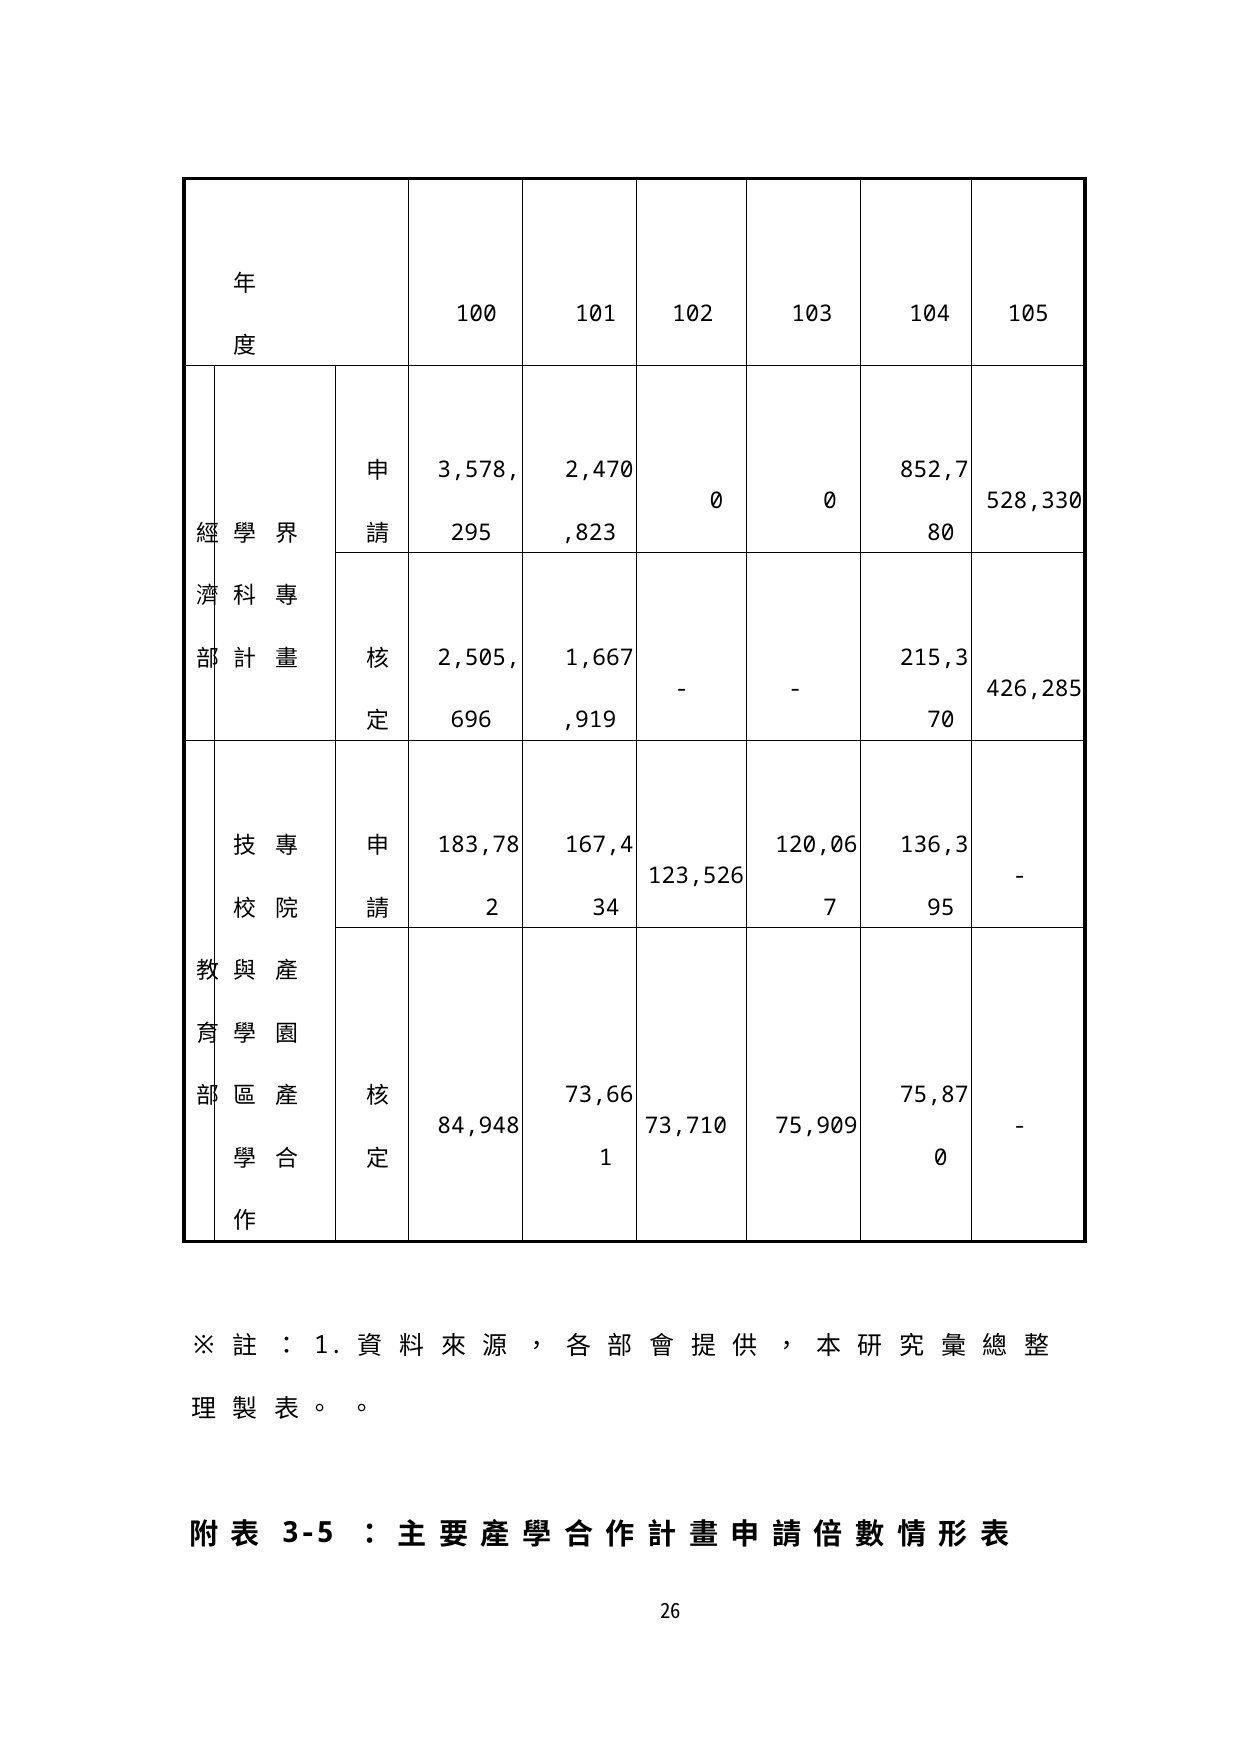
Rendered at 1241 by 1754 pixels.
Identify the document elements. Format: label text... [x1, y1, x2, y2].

table_cell - [747, 553, 860, 740]
table_cell - [972, 741, 1083, 927]
table_cell 0 [637, 366, 746, 552]
table_cell 528,330 [972, 366, 1083, 552]
table_cell - [972, 928, 1083, 1240]
table_header 100 [409, 180, 522, 365]
table_cell 經濟部 [186, 366, 214, 740]
table_cell 167,434 [523, 741, 636, 927]
text ※註：1.資料來源，各部會提供，本研究彙總整理製表。。 [183, 1302, 1058, 1427]
table_cell 120,067 [747, 741, 860, 927]
table_cell 136,395 [861, 741, 971, 927]
table_cell 申請 [336, 366, 408, 552]
table_cell 申請 [336, 741, 408, 927]
table_cell 73,710 [637, 928, 746, 1240]
table_cell 2,470,823 [523, 366, 636, 552]
table_header 101 [523, 180, 636, 365]
table_cell 73,661 [523, 928, 636, 1240]
table_cell 3,578,295 [409, 366, 522, 552]
text 附表3-5：主要產學合作計畫申請倍數情形表 [181, 1490, 1058, 1552]
table_cell 1,667,919 [523, 553, 636, 740]
table_cell 技專校院與產學園區產學合作 [215, 741, 335, 1240]
table_header 105 [972, 180, 1083, 365]
table_cell 426,285 [972, 553, 1083, 740]
table_header 104 [861, 180, 971, 365]
table_cell 84,948 [409, 928, 522, 1240]
table_cell 教育部 [186, 741, 214, 1240]
table_header 103 [747, 180, 860, 365]
table_cell 852,780 [861, 366, 971, 552]
table_cell 75,870 [861, 928, 971, 1240]
table_cell 核定 [336, 928, 408, 1240]
table_cell 75,909 [747, 928, 860, 1240]
table_header 102 [637, 180, 746, 365]
table_cell 123,526 [637, 741, 746, 927]
table_cell 215,370 [861, 553, 971, 740]
table_cell 0 [747, 366, 860, 552]
table_cell 學界科專計畫 [215, 366, 335, 740]
table_cell 核定 [336, 553, 408, 740]
table_header 年 度 [186, 180, 408, 365]
table_cell - [637, 553, 746, 740]
table_cell 183,782 [409, 741, 522, 927]
table_cell 2,505,696 [409, 553, 522, 740]
